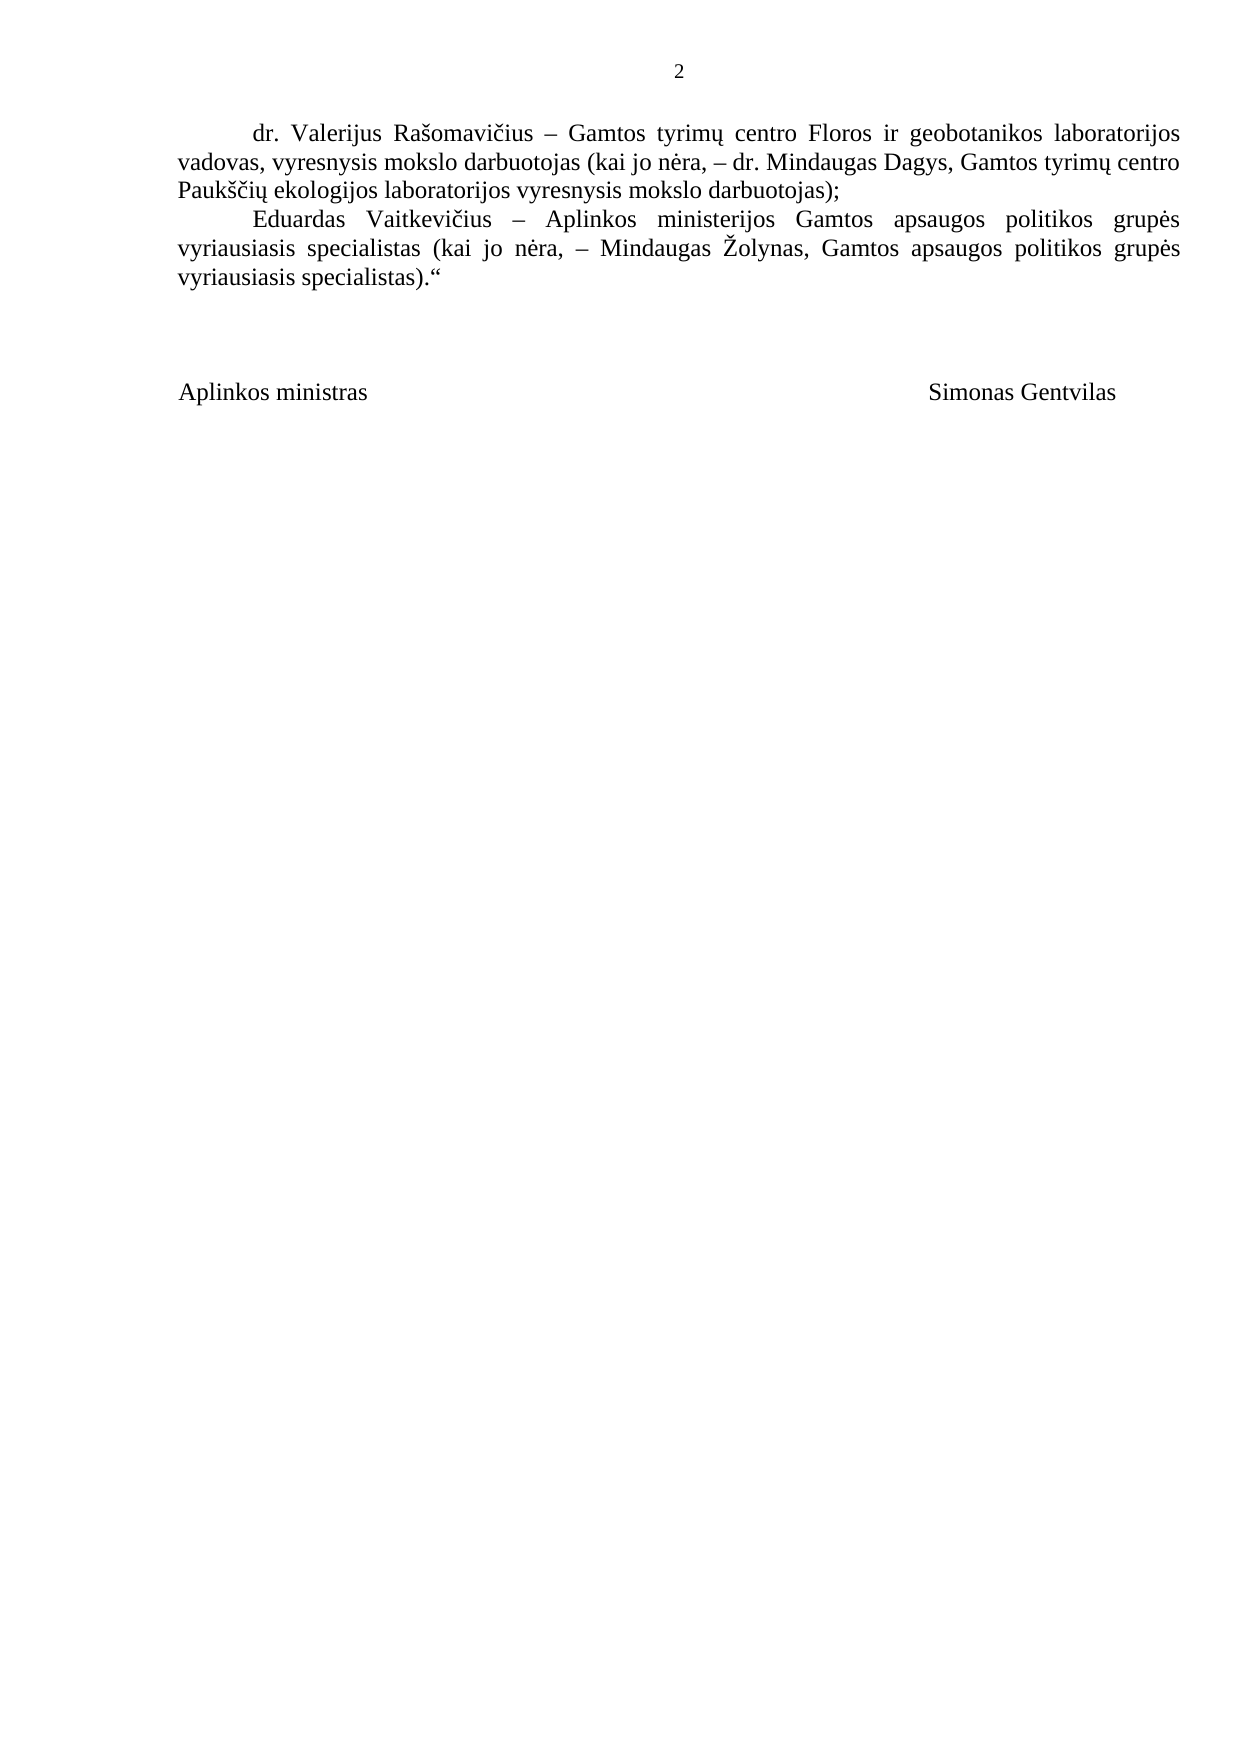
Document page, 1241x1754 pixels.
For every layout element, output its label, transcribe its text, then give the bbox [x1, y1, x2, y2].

text Aplinkos ministras Simonas Gentvilas [178, 377, 1181, 406]
text Eduardas Vaitkevičius – Aplinkos ministerijos Gamtos apsaugos politikos grupės vyriausiasis specialistas (kai jo nėra, – Mindaugas Žolynas, Gamtos apsaugos politikos grupės vyriausiasis specialistas).“ [177, 204, 1181, 291]
text dr. Valerijus Rašomavičius – Gamtos tyrimų centro Floros ir geobotanikos laboratorijos vadovas, vyresnysis mokslo darbuotojas (kai jo nėra, – dr. Mindaugas Dagys, Gamtos tyrimų centro Paukščių ekologijos laboratorijos vyresnysis mokslo darbuotojas); [177, 118, 1181, 204]
